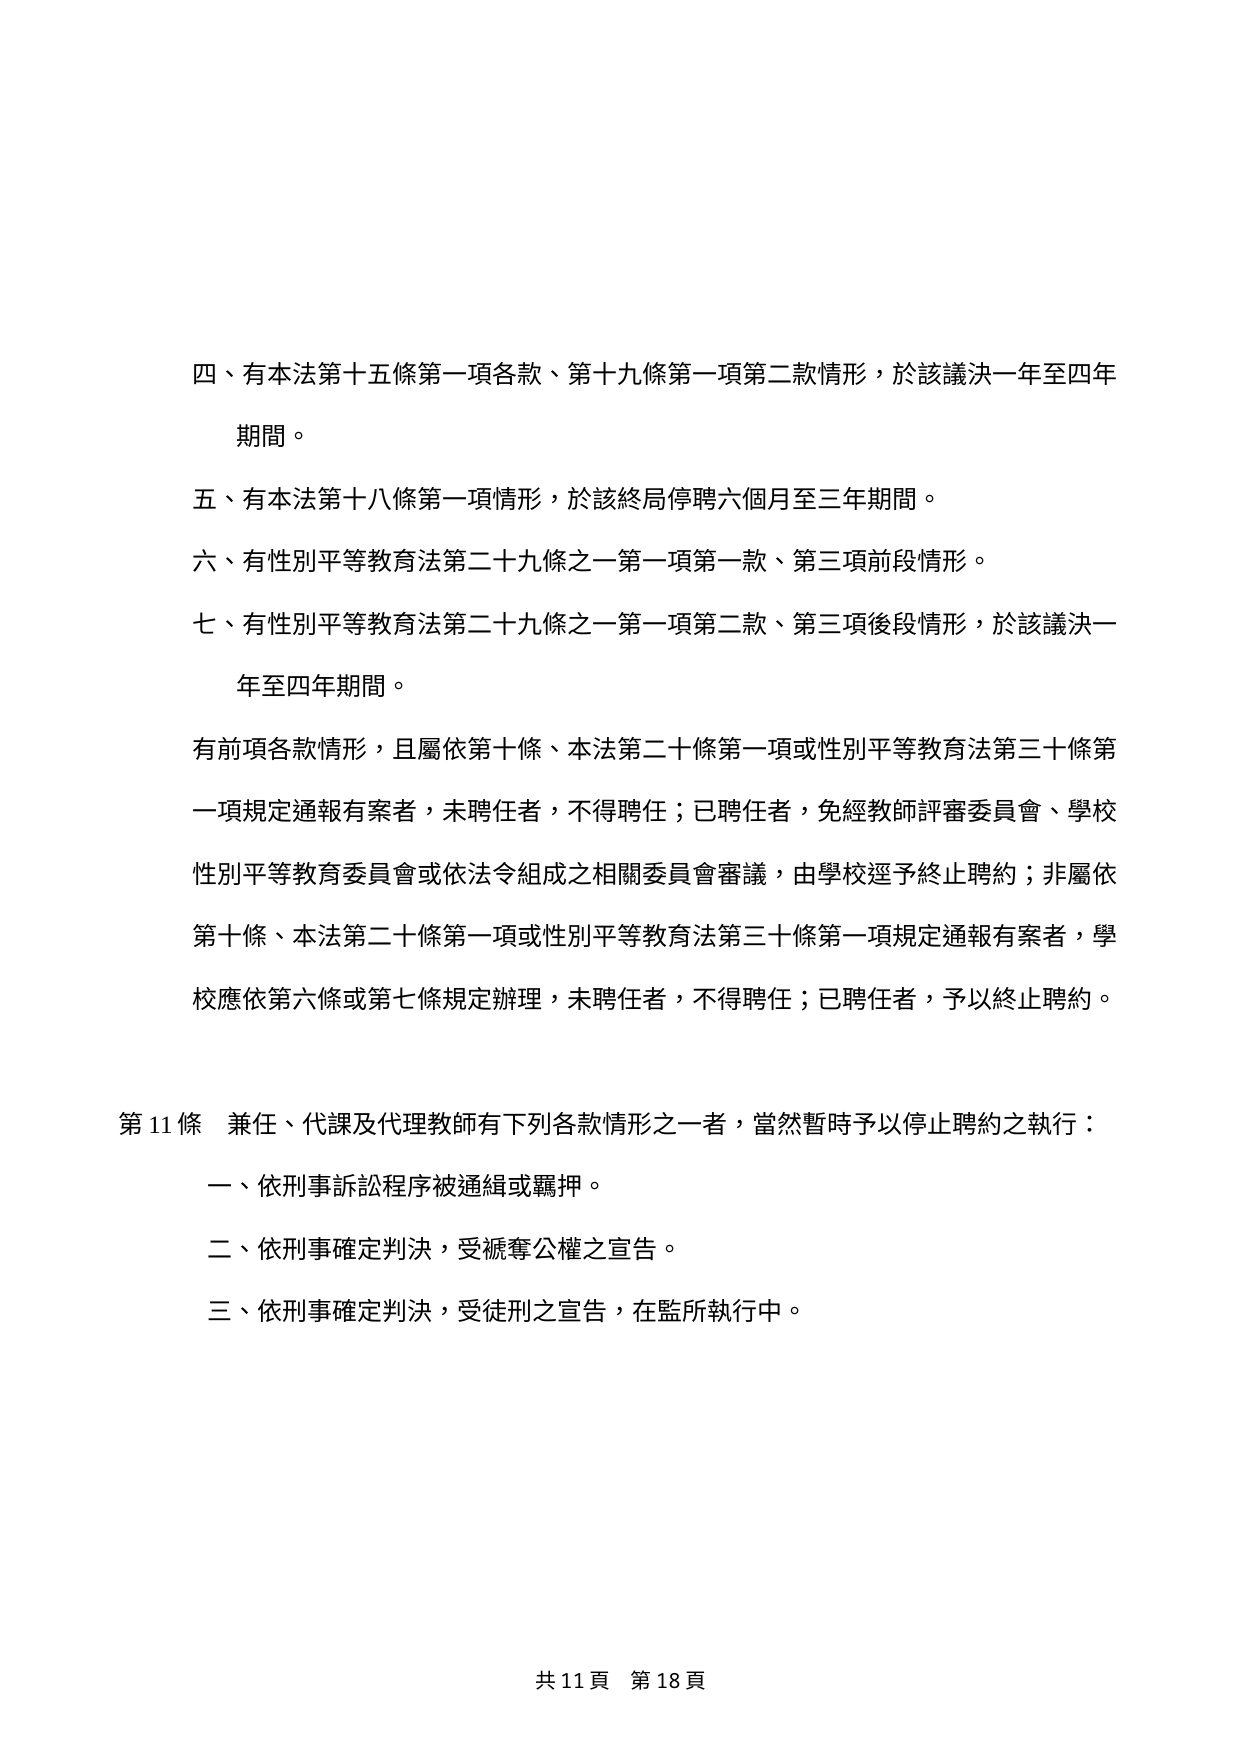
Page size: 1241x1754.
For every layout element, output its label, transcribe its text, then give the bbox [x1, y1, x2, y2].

text 三、依刑事確定判決，受徒刑之宣告，在監所執行中。 [207, 1268, 1122, 1331]
text 七、有性別平等教育法第二十九條之一第一項第二款、第三項後段情形，於該議決一年至四年期間。 [192, 581, 1122, 706]
text 第11條 兼任、代課及代理教師有下列各款情形之一者，當然暫時予以停止聘約之執行： [118, 1081, 1122, 1143]
text 四、有本法第十五條第一項各款、第十九條第一項第二款情形，於該議決一年至四年期間。 [192, 331, 1122, 456]
text 二、依刑事確定判決，受褫奪公權之宣告。 [207, 1206, 1122, 1268]
text 六、有性別平等教育法第二十九條之一第一項第一款、第三項前段情形。 [192, 518, 1122, 581]
text 一、依刑事訴訟程序被通緝或羈押。 [207, 1143, 1122, 1206]
text 有前項各款情形，且屬依第十條、本法第二十條第一項或性別平等教育法第三十條第一項規定通報有案者，未聘任者，不得聘任；已聘任者，免經教師評審委員會、學校性別平等教育委員會或依法令組成之相關委員會審議，由學校逕予終止聘約；非屬依第十條、本法第二十條第一項或性別平等教育法第三十條第一項規定通報有案者，學校應依第六條或第七條規定辦理，未聘任者，不得聘任；已聘任者，予以終止聘約。 [192, 706, 1122, 1018]
text 五、有本法第十八條第一項情形，於該終局停聘六個月至三年期間。 [192, 456, 1122, 518]
